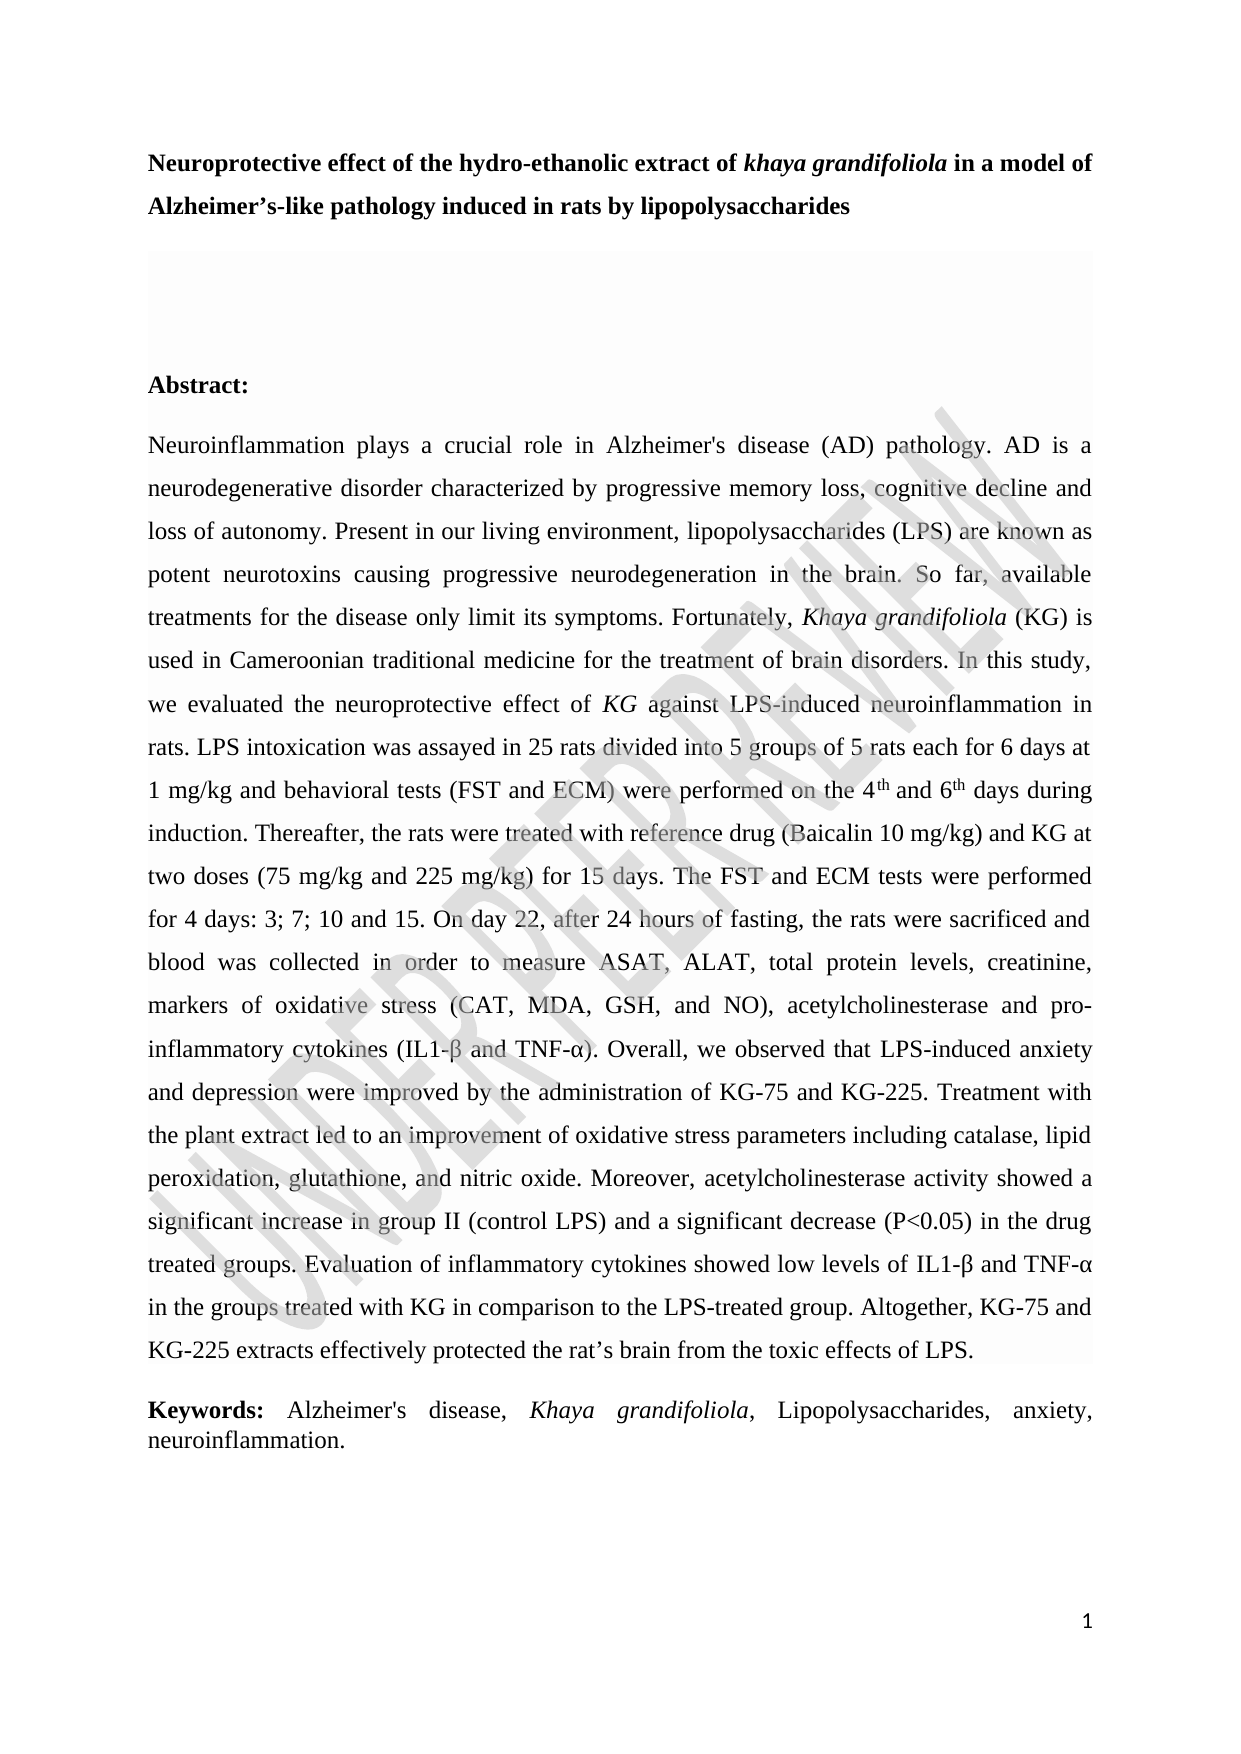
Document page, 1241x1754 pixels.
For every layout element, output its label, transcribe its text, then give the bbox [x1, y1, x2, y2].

text Keywords: Alzheimer's disease, Khaya grandifoliola, Lipopolysaccharides, anxiety, neuroinflammation. [148, 1395, 1093, 1454]
text Abstract: [148, 370, 1093, 399]
text Neuroinflammation plays a crucial role in Alzheimer's disease (AD) pathology. AD is a neurodegenerative disorder characterized by progressive memory loss, cognitive decline and loss of autonomy. Present in our living environment, lipopolysaccharides (LPS) are known as potent neurotoxins causing progressive neurodegeneration in the brain. So far, available treatments for the disease only limit its symptoms. Fortunately, Khaya grandifoliola (KG) is used in Cameroonian traditional medicine for the treatment of brain disorders. In this study, we evaluated the neuroprotective effect of KG against LPS-induced neuroinflammation in rats. LPS intoxication was assayed in 25 rats divided into 5 groups of 5 rats each for 6 days at 1 mg/kg and behavioral tests (FST and ECM) were performed on the 4th and 6th days during induction. Thereafter, the rats were treated with reference drug (Baicalin 10 mg/kg) and KG at two doses (75 mg/kg and 225 mg/kg) for 15 days. The FST and ECM tests were performed for 4 days: 3; 7; 10 and 15. On day 22, after 24 hours of fasting, the rats were sacrificed and blood was collected in order to measure ASAT, ALAT, total protein levels, creatinine, markers of oxidative stress (CAT, MDA, GSH, and NO), acetylcholinesterase and pro-inflammatory cytokines (IL1-β and TNF-α). Overall, we observed that LPS-induced anxiety and depression were improved by the administration of KG-75 and KG-225. Treatment with the plant extract led to an improvement of oxidative stress parameters including catalase, lipid peroxidation, glutathione, and nitric oxide. Moreover, acetylcholinesterase activity showed a significant increase in group II (control LPS) and a significant decrease (P<0.05) in the drug treated groups. Evaluation of inflammatory cytokines showed low levels of IL1-β and TNF-α in the groups treated with KG in comparison to the LPS-treated group. Altogether, KG-75 and KG-225 extracts effectively protected the rat’s brain from the toxic effects of LPS. [148, 430, 1093, 1364]
text Neuroprotective effect of the hydro-ethanolic extract of khaya grandifoliola in a model of Alzheimer’s-like pathology induced in rats by lipopolysaccharides [148, 148, 1093, 219]
